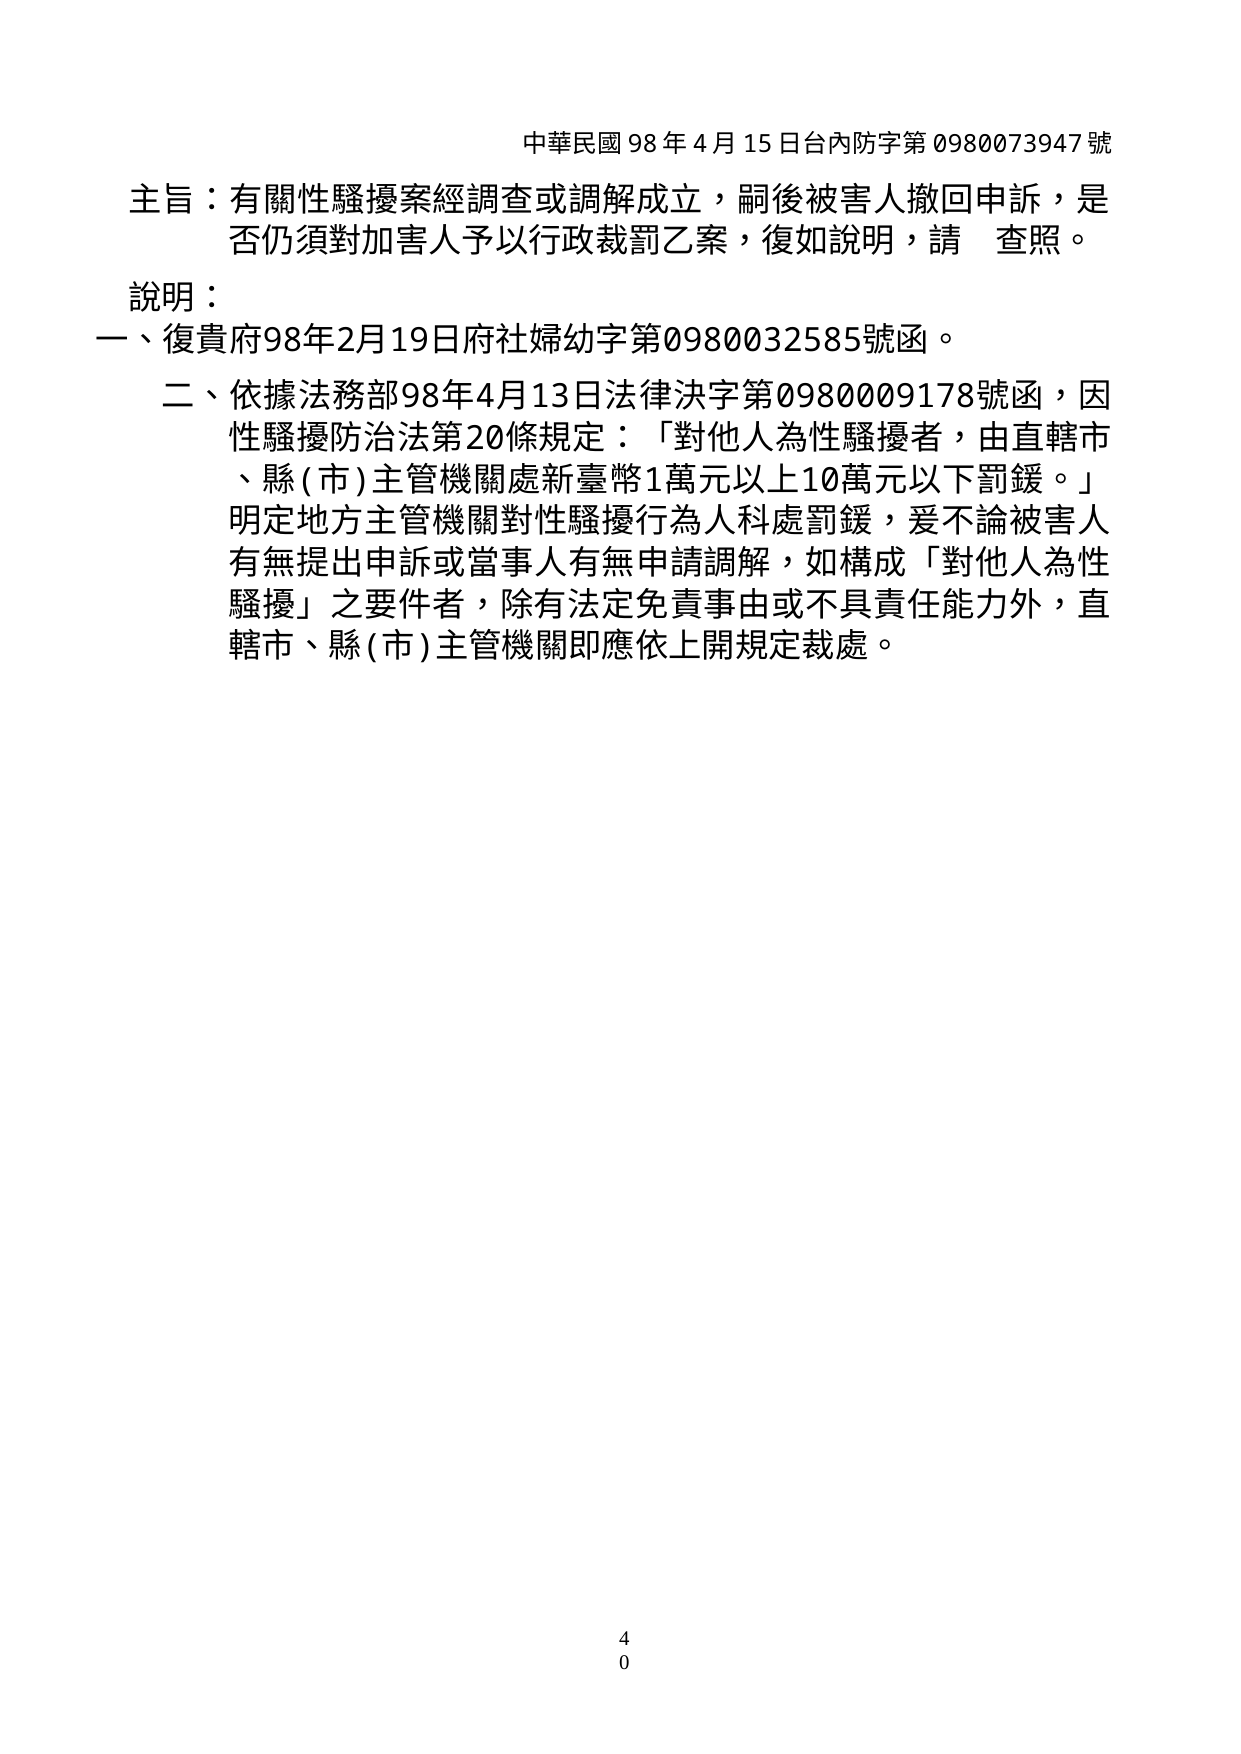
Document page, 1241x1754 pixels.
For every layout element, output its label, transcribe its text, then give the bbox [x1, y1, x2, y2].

text 一、復貴府98年2月19日府社婦幼字第0980032585號函。 [96, 318, 1112, 359]
text 中華民國98年4月15日台內防字第0980073947號 [128, 100, 1112, 163]
text 說明： [128, 276, 1112, 318]
text 二、依據法務部98年4月13日法律決字第0980009178號函，因性騷擾防治法第20條規定：「對他人為性騷擾者，由直轄市、縣(市)主管機關處新臺幣1萬元以上10萬元以下罰鍰。」明定地方主管機關對性騷擾行為人科處罰鍰，爰不論被害人有無提出申訴或當事人有無申請調解，如構成「對他人為性騷擾」之要件者，除有法定免責事由或不具責任能力外，直轄市、縣(市)主管機關即應依上開規定裁處。 [162, 374, 1112, 666]
text 主旨：有關性騷擾案經調查或調解成立，嗣後被害人撤回申訴，是否仍須對加害人予以行政裁罰乙案，復如說明，請 查照。 [128, 178, 1112, 261]
